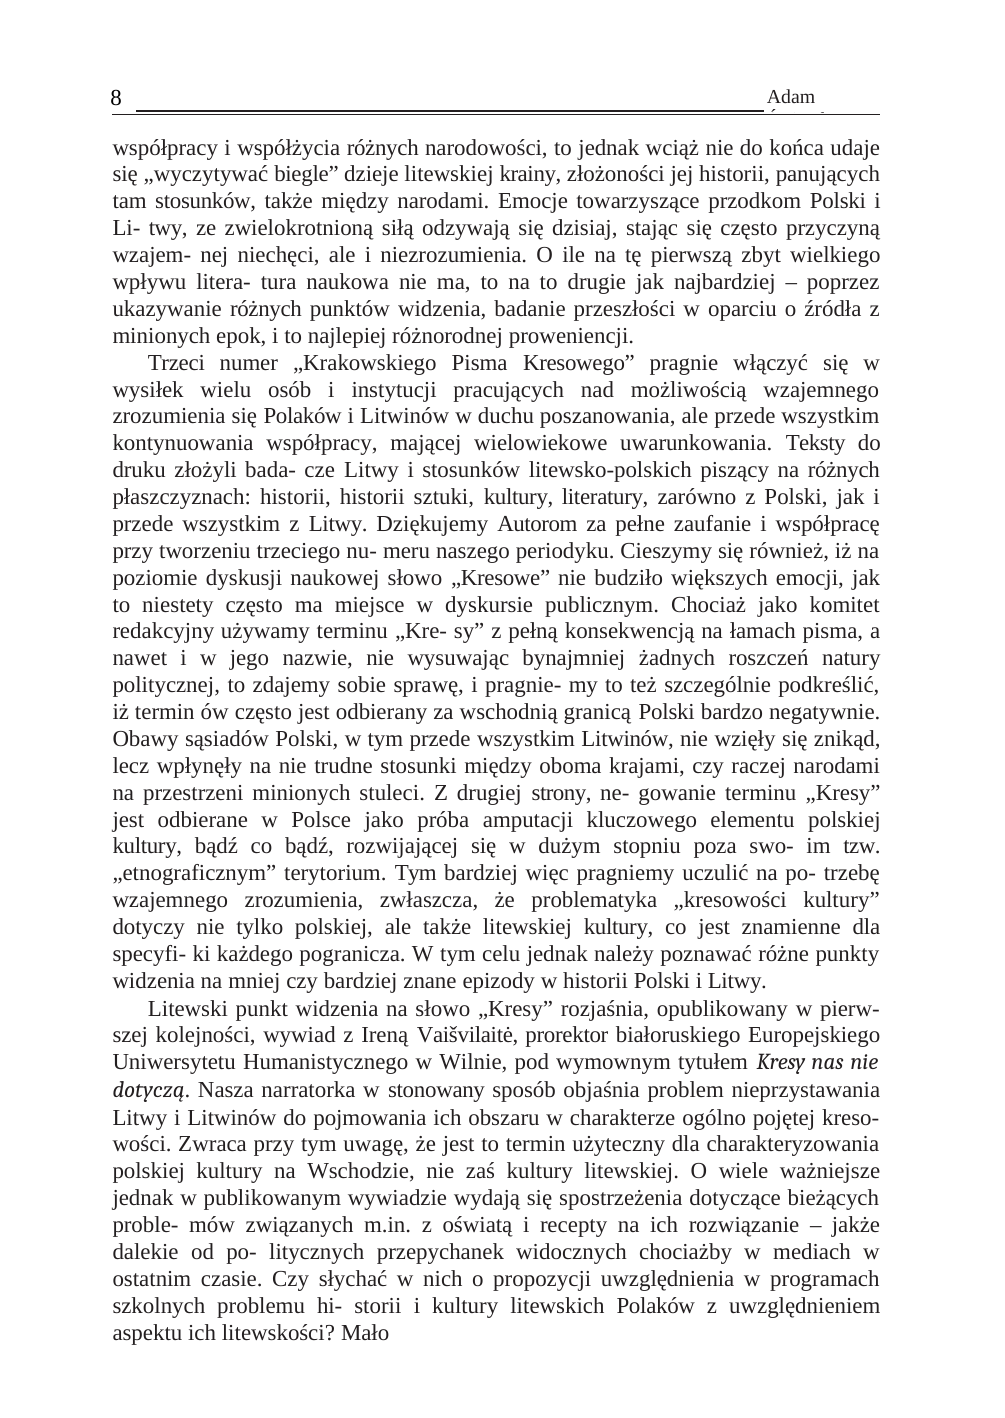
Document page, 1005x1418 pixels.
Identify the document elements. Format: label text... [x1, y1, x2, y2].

text Litewski punkt widzenia na słowo „Kresy” rozjaśnia, opublikowany w pierw- szej kolejności, wywiad z Ireną Vaišvilaitė, prorektor białoruskiego Europejskiego Uniwersytetu Humanistycznego w Wilnie, pod wymownym tytułem Kresy nas nie dotyczą. Nasza narratorka w stonowany sposób objaśnia problem nieprzystawania Litwy i Litwinów do pojmowania ich obszaru w charakterze ogólno pojętej kreso- wości. Zwraca przy tym uwagę, że jest to termin użyteczny dla charakteryzowania polskiej kultury na Wschodzie, nie zaś kultury litewskiej. O wiele ważniejsze jednak w publikowanym wywiadzie wydają się spostrzeżenia dotyczące bieżących proble- mów związanych m.in. z oświatą i recepty na ich rozwiązanie – jakże dalekie od po- litycznych przepychanek widocznych chociażby w mediach w ostatnim czasie. Czy słychać w nich o propozycji uwzględnienia w programach szkolnych problemu hi- storii i kultury litewskich Polaków z uwzględnieniem aspektu ich litewskości? Mało [112, 995, 881, 1345]
text Trzeci numer „Krakowskiego Pisma Kresowego” pragnie włączyć się w wysiłek wielu osób i instytucji pracujących nad możliwością wzajemnego zrozumienia się Polaków i Litwinów w duchu poszanowania, ale przede wszystkim kontynuowania współpracy, mającej wielowiekowe uwarunkowania. Teksty do druku złożyli bada- cze Litwy i stosunków litewsko-polskich piszący na różnych płaszczyznach: historii, historii sztuki, kultury, literatury, zarówno z Polski, jak i przede wszystkim z Litwy. Dziękujemy Autorom za pełne zaufanie i współpracę przy tworzeniu trzeciego nu- meru naszego periodyku. Cieszymy się również, iż na poziomie dyskusji naukowej słowo „Kresowe” nie budziło większych emocji, jak to niestety często ma miejsce w dyskursie publicznym. Chociaż jako komitet redakcyjny używamy terminu „Kre- sy” z pełną konsekwencją na łamach pisma, a nawet i w jego nazwie, nie wysuwając bynajmniej żadnych roszczeń natury politycznej, to zdajemy sobie sprawę, i pragnie- my to też szczególnie podkreślić, iż termin ów często jest odbierany za wschodnią granicą Polski bardzo negatywnie. Obawy sąsiadów Polski, w tym przede wszystkim Litwinów, nie wzięły się znikąd, lecz wpłynęły na nie trudne stosunki między oboma krajami, czy raczej narodami na przestrzeni minionych stuleci. Z drugiej strony, ne- gowanie terminu „Kresy” jest odbierane w Polsce jako próba amputacji kluczowego elementu polskiej kultury, bądź co bądź, rozwijającej się w dużym stopniu poza swo- im tzw. „etnograficznym” terytorium. Tym bardziej więc pragniemy uczulić na po- trzebę wzajemnego zrozumienia, zwłaszcza, że problematyka „kresowości kultury” dotyczy nie tylko polskiej, ale także litewskiej kultury, co jest znamienne dla specyfi- ki każdego pogranicza. W tym celu jednak należy poznawać różne punkty widzenia na mniej czy bardziej znane epizody w historii Polski i Litwy. [112, 349, 881, 993]
text współpracy i współżycia różnych narodowości, to jednak wciąż nie do końca udaje się „wyczytywać biegle” dzieje litewskiej krainy, złożoności jej historii, panujących tam stosunków, także między narodami. Emocje towarzyszące przodkom Polski i Li- twy, ze zwielokrotnioną siłą odzywają się dzisiaj, stając się często przyczyną wzajem- nej niechęci, ale i niezrozumienia. O ile na tę pierwszą zbyt wielkiego wpływu litera- tura naukowa nie ma, to na to drugie jak najbardziej – poprzez ukazywanie różnych punktów widzenia, badanie przeszłości w oparciu o źródła z minionych epok, i to najlepiej różnorodnej proweniencji. [112, 133, 880, 348]
